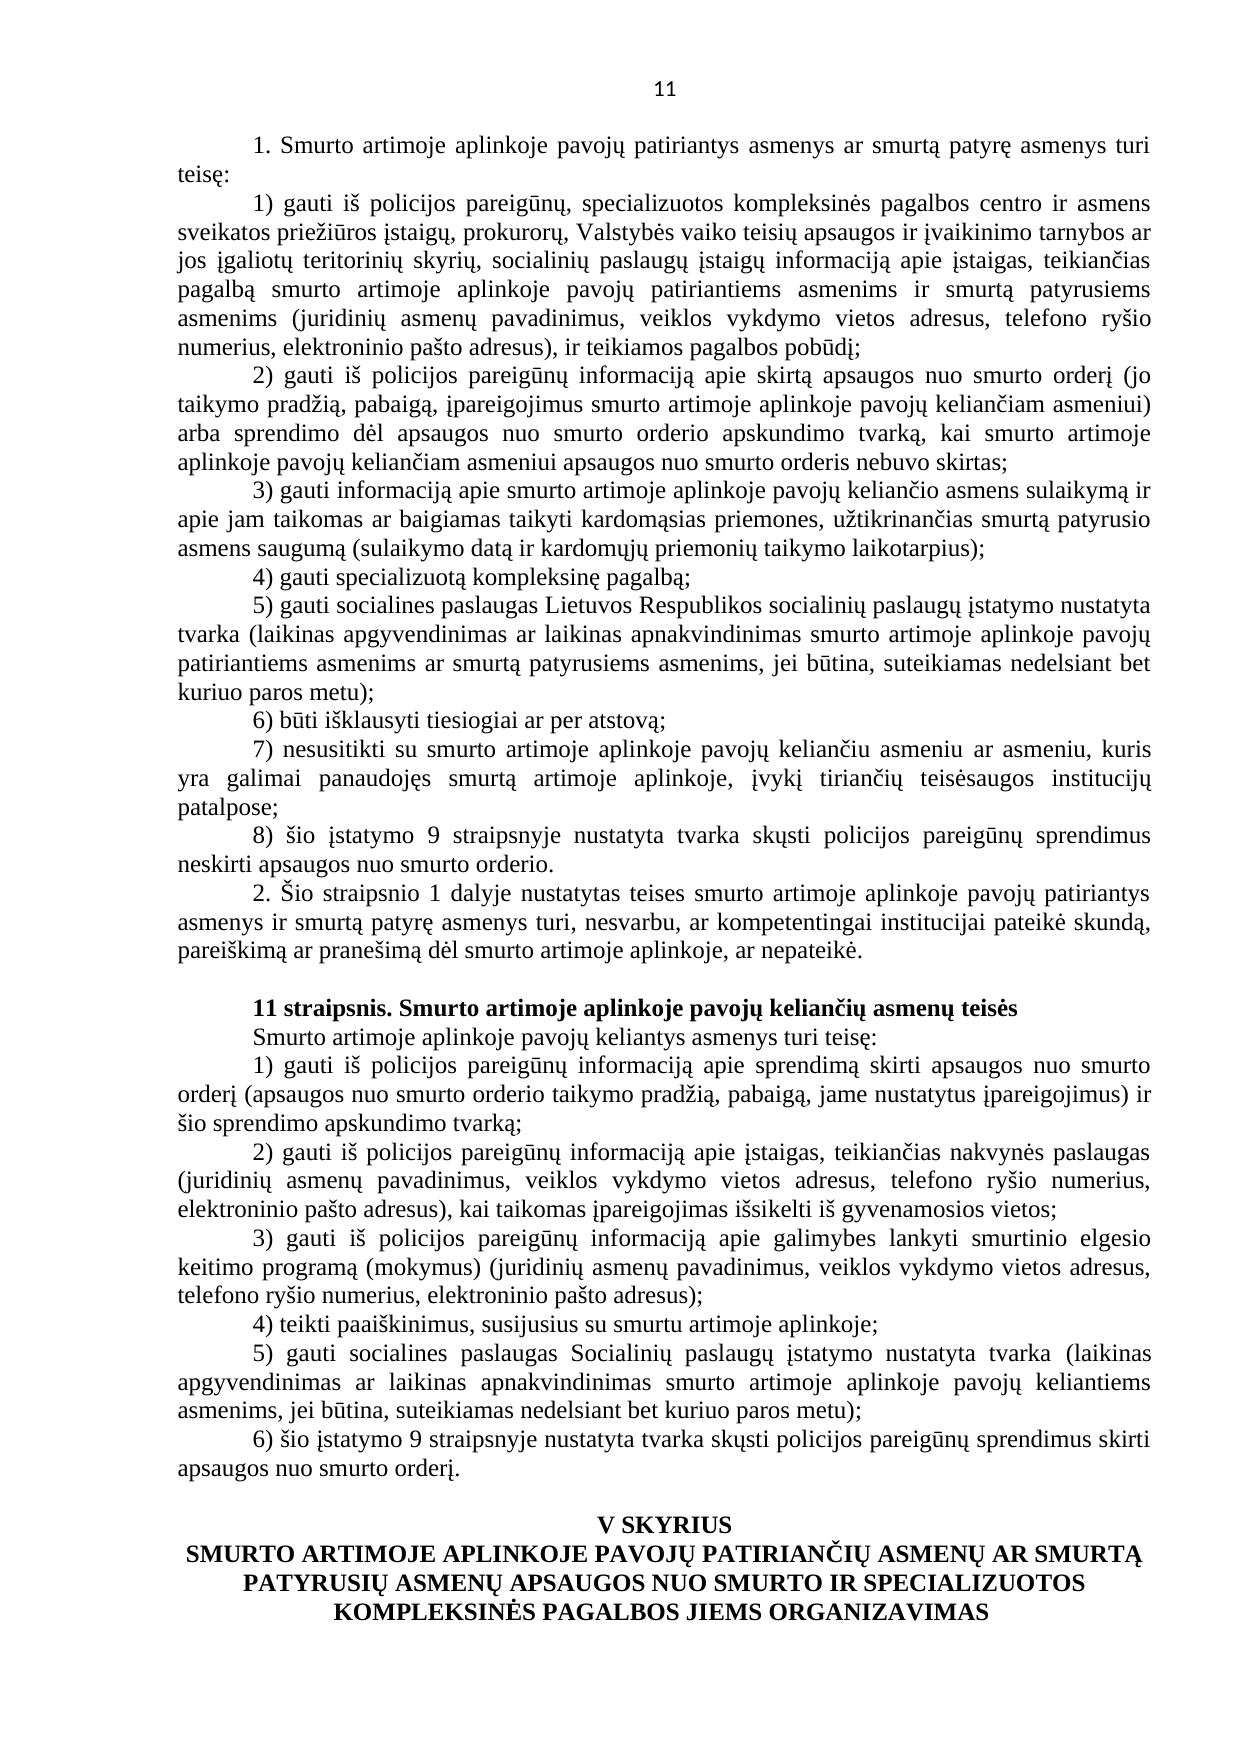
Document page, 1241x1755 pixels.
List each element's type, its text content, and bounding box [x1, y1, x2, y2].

text 5) gauti socialines paslaugas Lietuvos Respublikos socialinių paslaugų įstatymo nustatyta tvarka (laikinas apgyvendinimas ar laikinas apnakvindinimas smurto artimoje aplinkoje pavojų patiriantiems asmenims ar smurtą patyrusiems asmenims, jei būtina, suteikiamas nedelsiant bet kuriuo paros metu); [177, 591, 1152, 706]
text V SKYRIUS [177, 1511, 1152, 1539]
text 1. Smurto artimoje aplinkoje pavojų patiriantys asmenys ar smurtą patyrę asmenys turi teisę: [177, 131, 1152, 188]
text 3) gauti informaciją apie smurto artimoje aplinkoje pavojų keliančio asmens sulaikymą ir apie jam taikomas ar baigiamas taikyti kardomąsias priemones, užtikrinančias smurtą patyrusio asmens saugumą (sulaikymo datą ir kardomųjų priemonių taikymo laikotarpius); [177, 476, 1152, 562]
text 2) gauti iš policijos pareigūnų informaciją apie įstaigas, teikiančias nakvynės paslaugas (juridinių asmenų pavadinimus, veiklos vykdymo vietos adresus, telefono ryšio numerius, elektroninio pašto adresus), kai taikomas įpareigojimas išsikelti iš gyvenamosios vietos; [177, 1137, 1152, 1223]
text 1) gauti iš policijos pareigūnų, specializuotos kompleksinės pagalbos centro ir asmens sveikatos priežiūros įstaigų, prokurorų, Valstybės vaiko teisių apsaugos ir įvaikinimo tarnybos ar jos įgaliotų teritorinių skyrių, socialinių paslaugų įstaigų informaciją apie įstaigas, teikiančias pagalbą smurto artimoje aplinkoje pavojų patiriantiems asmenims ir smurtą patyrusiems asmenims (juridinių asmenų pavadinimus, veiklos vykdymo vietos adresus, telefono ryšio numerius, elektroninio pašto adresus), ir teikiamos pagalbos pobūdį; [177, 188, 1152, 361]
text 4) teikti paaiškinimus, susijusius su smurtu artimoje aplinkoje; [177, 1309, 1152, 1338]
text 11 straipsnis. Smurto artimoje aplinkoje pavojų keliančių asmenų teisės [177, 993, 1152, 1022]
text SMURTO ARTIMOJE APLINKOJE PAVOJŲ PATIRIANČIŲ ASMENŲ AR SMURTĄ PATYRUSIŲ ASMENŲ APSAUGOS NUO SMURTO IR SPECIALIZUOTOS KOMPLEKSINĖS PAGALBOS JIEMS ORGANIZAVIMAS [177, 1539, 1152, 1626]
text 8) šio įstatymo 9 straipsnyje nustatyta tvarka skųsti policijos pareigūnų sprendimus neskirti apsaugos nuo smurto orderio. [177, 821, 1152, 878]
text 2. Šio straipsnio 1 dalyje nustatytas teises smurto artimoje aplinkoje pavojų patiriantys asmenys ir smurtą patyrę asmenys turi, nesvarbu, ar kompetentingai institucijai pateikė skundą, pareiškimą ar pranešimą dėl smurto artimoje aplinkoje, ar nepateikė. [177, 878, 1152, 964]
text 2) gauti iš policijos pareigūnų informaciją apie skirtą apsaugos nuo smurto orderį (jo taikymo pradžią, pabaigą, įpareigojimus smurto artimoje aplinkoje pavojų keliančiam asmeniui) arba sprendimo dėl apsaugos nuo smurto orderio apskundimo tvarką, kai smurto artimoje aplinkoje pavojų keliančiam asmeniui apsaugos nuo smurto orderis nebuvo skirtas; [177, 361, 1152, 476]
text 7) nesusitikti su smurto artimoje aplinkoje pavojų keliančiu asmeniu ar asmeniu, kuris yra galimai panaudojęs smurtą artimoje aplinkoje, įvykį tiriančių teisėsaugos institucijų patalpose; [177, 734, 1152, 821]
text 6) šio įstatymo 9 straipsnyje nustatyta tvarka skųsti policijos pareigūnų sprendimus skirti apsaugos nuo smurto orderį. [177, 1424, 1152, 1482]
text 6) būti išklausyti tiesiogiai ar per atstovą; [177, 706, 1152, 734]
text 5) gauti socialines paslaugas Socialinių paslaugų įstatymo nustatyta tvarka (laikinas apgyvendinimas ar laikinas apnakvindinimas smurto artimoje aplinkoje pavojų keliantiems asmenims, jei būtina, suteikiamas nedelsiant bet kuriuo paros metu); [177, 1338, 1152, 1424]
text 4) gauti specializuotą kompleksinę pagalbą; [177, 562, 1152, 591]
text Smurto artimoje aplinkoje pavojų keliantys asmenys turi teisę: [177, 1022, 1152, 1051]
text 1) gauti iš policijos pareigūnų informaciją apie sprendimą skirti apsaugos nuo smurto orderį (apsaugos nuo smurto orderio taikymo pradžią, pabaigą, jame nustatytus įpareigojimus) ir šio sprendimo apskundimo tvarką; [177, 1051, 1152, 1137]
text 3) gauti iš policijos pareigūnų informaciją apie galimybes lankyti smurtinio elgesio keitimo programą (mokymus) (juridinių asmenų pavadinimus, veiklos vykdymo vietos adresus, telefono ryšio numerius, elektroninio pašto adresus); [177, 1223, 1152, 1309]
